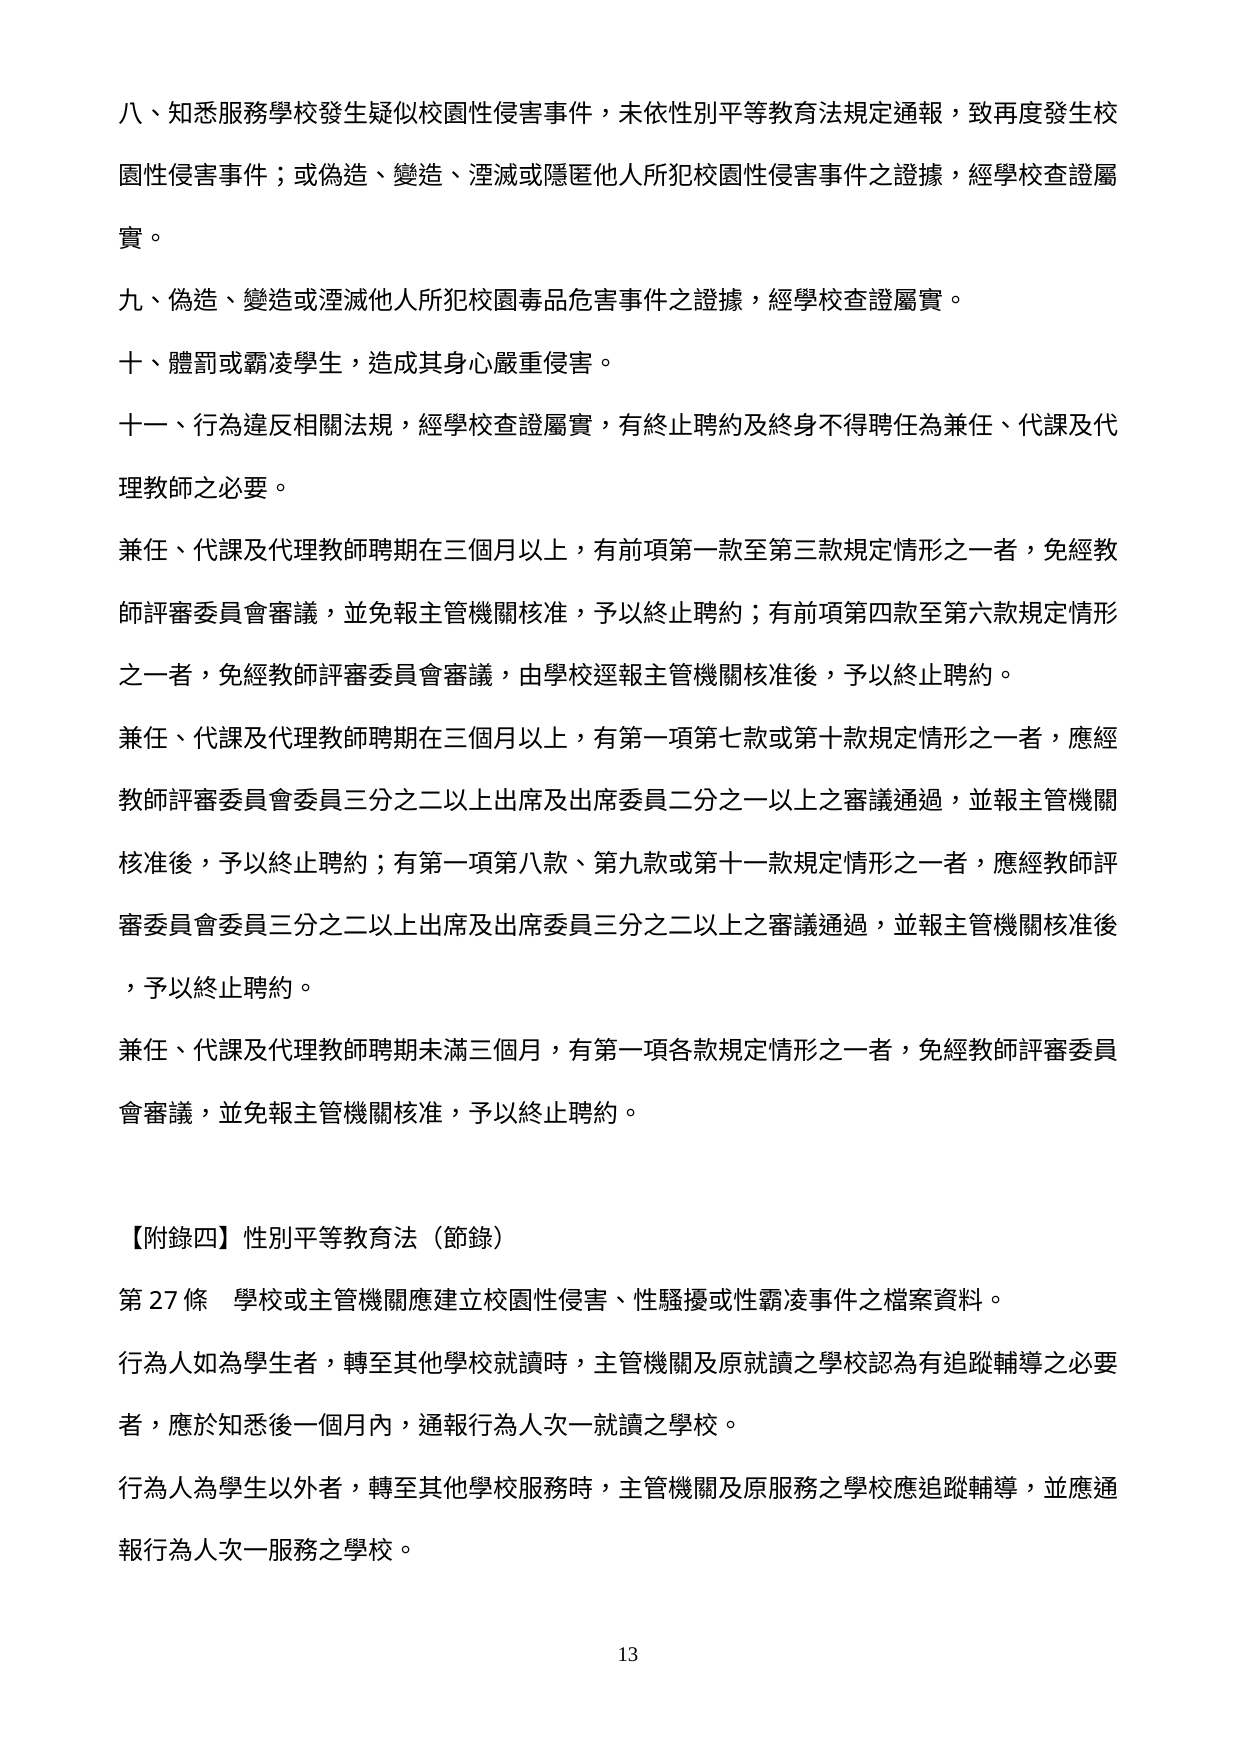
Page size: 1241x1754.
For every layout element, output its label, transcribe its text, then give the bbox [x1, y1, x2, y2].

text 九、偽造、變造或湮滅他人所犯校園毒品危害事件之證據，經學校查證屬實。 [118, 257, 1137, 319]
text 兼任、代課及代理教師聘期未滿三個月，有第一項各款規定情形之一者，免經教師評審委員會審議，並免報主管機關核准，予以終止聘約。 [118, 1007, 1137, 1132]
text 八、知悉服務學校發生疑似校園性侵害事件，未依性別平等教育法規定通報，致再度發生校園性侵害事件；或偽造、變造、湮滅或隱匿他人所犯校園性侵害事件之證據，經學校查證屬實。 [118, 69, 1137, 257]
text 十一、行為違反相關法規，經學校查證屬實，有終止聘約及終身不得聘任為兼任、代課及代理教師之必要。 [118, 382, 1137, 507]
text 行為人為學生以外者，轉至其他學校服務時，主管機關及原服務之學校應追蹤輔導，並應通報行為人次一服務之學校。 [118, 1444, 1137, 1569]
text ，予以終止聘約。 [118, 944, 1137, 1007]
text 兼任、代課及代理教師聘期在三個月以上，有前項第一款至第三款規定情形之一者，免經教師評審委員會審議，並免報主管機關核准，予以終止聘約；有前項第四款至第六款規定情形之一者，免經教師評審委員會審議，由學校逕報主管機關核准後，予以終止聘約。 [118, 507, 1137, 694]
text 第27條 學校或主管機關應建立校園性侵害、性騷擾或性霸凌事件之檔案資料。 [118, 1257, 1137, 1319]
text 【附錄四】性別平等教育法（節錄） [118, 1194, 1137, 1257]
text 兼任、代課及代理教師聘期在三個月以上，有第一項第七款或第十款規定情形之一者，應經教師評審委員會委員三分之二以上出席及出席委員二分之一以上之審議通過，並報主管機關核准後，予以終止聘約；有第一項第八款、第九款或第十一款規定情形之一者，應經教師評審委員會委員三分之二以上出席及出席委員三分之二以上之審議通過，並報主管機關核准後 [118, 694, 1137, 944]
text 行為人如為學生者，轉至其他學校就讀時，主管機關及原就讀之學校認為有追蹤輔導之必要者，應於知悉後一個月內，通報行為人次一就讀之學校。 [118, 1319, 1137, 1444]
text 十、體罰或霸凌學生，造成其身心嚴重侵害。 [118, 319, 1137, 382]
